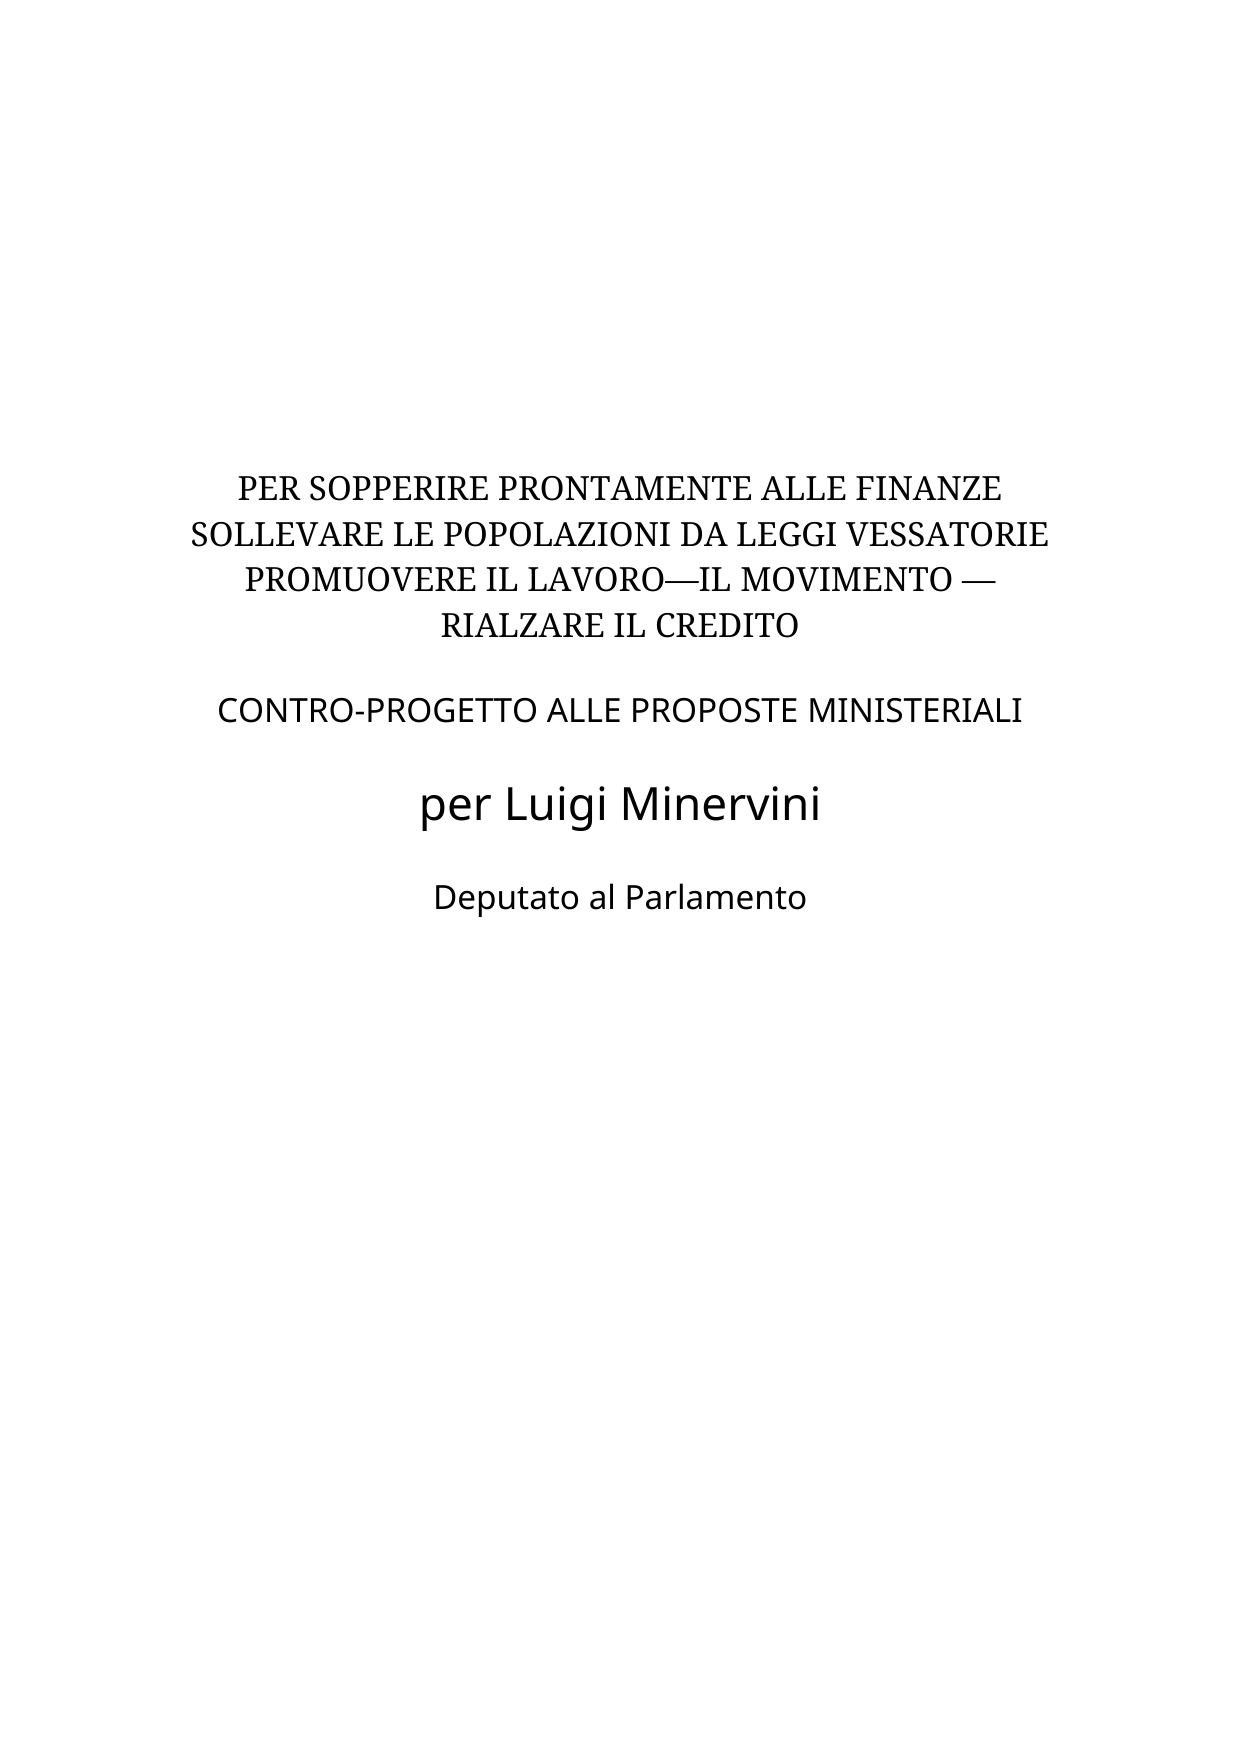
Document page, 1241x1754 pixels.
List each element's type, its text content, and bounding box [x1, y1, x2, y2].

text CONTRO-PROGETTO ALLE PROPOSTE MINISTERIALI [148, 686, 1063, 732]
text per Luigi Minervini [148, 772, 1063, 834]
text PER SOPPERIRE PRONTAMENTE ALLE FINANZE [148, 465, 1063, 511]
text Deputato al Parlamento [148, 874, 1063, 919]
text PROMUOVERE IL LAVORO—IL MOVIMENTO — [148, 556, 1063, 601]
text SOLLEVARE LE POPOLAZIONI DA LEGGI VESSATORIE [148, 511, 1063, 556]
text RIALZARE IL CREDITO [148, 601, 1063, 647]
